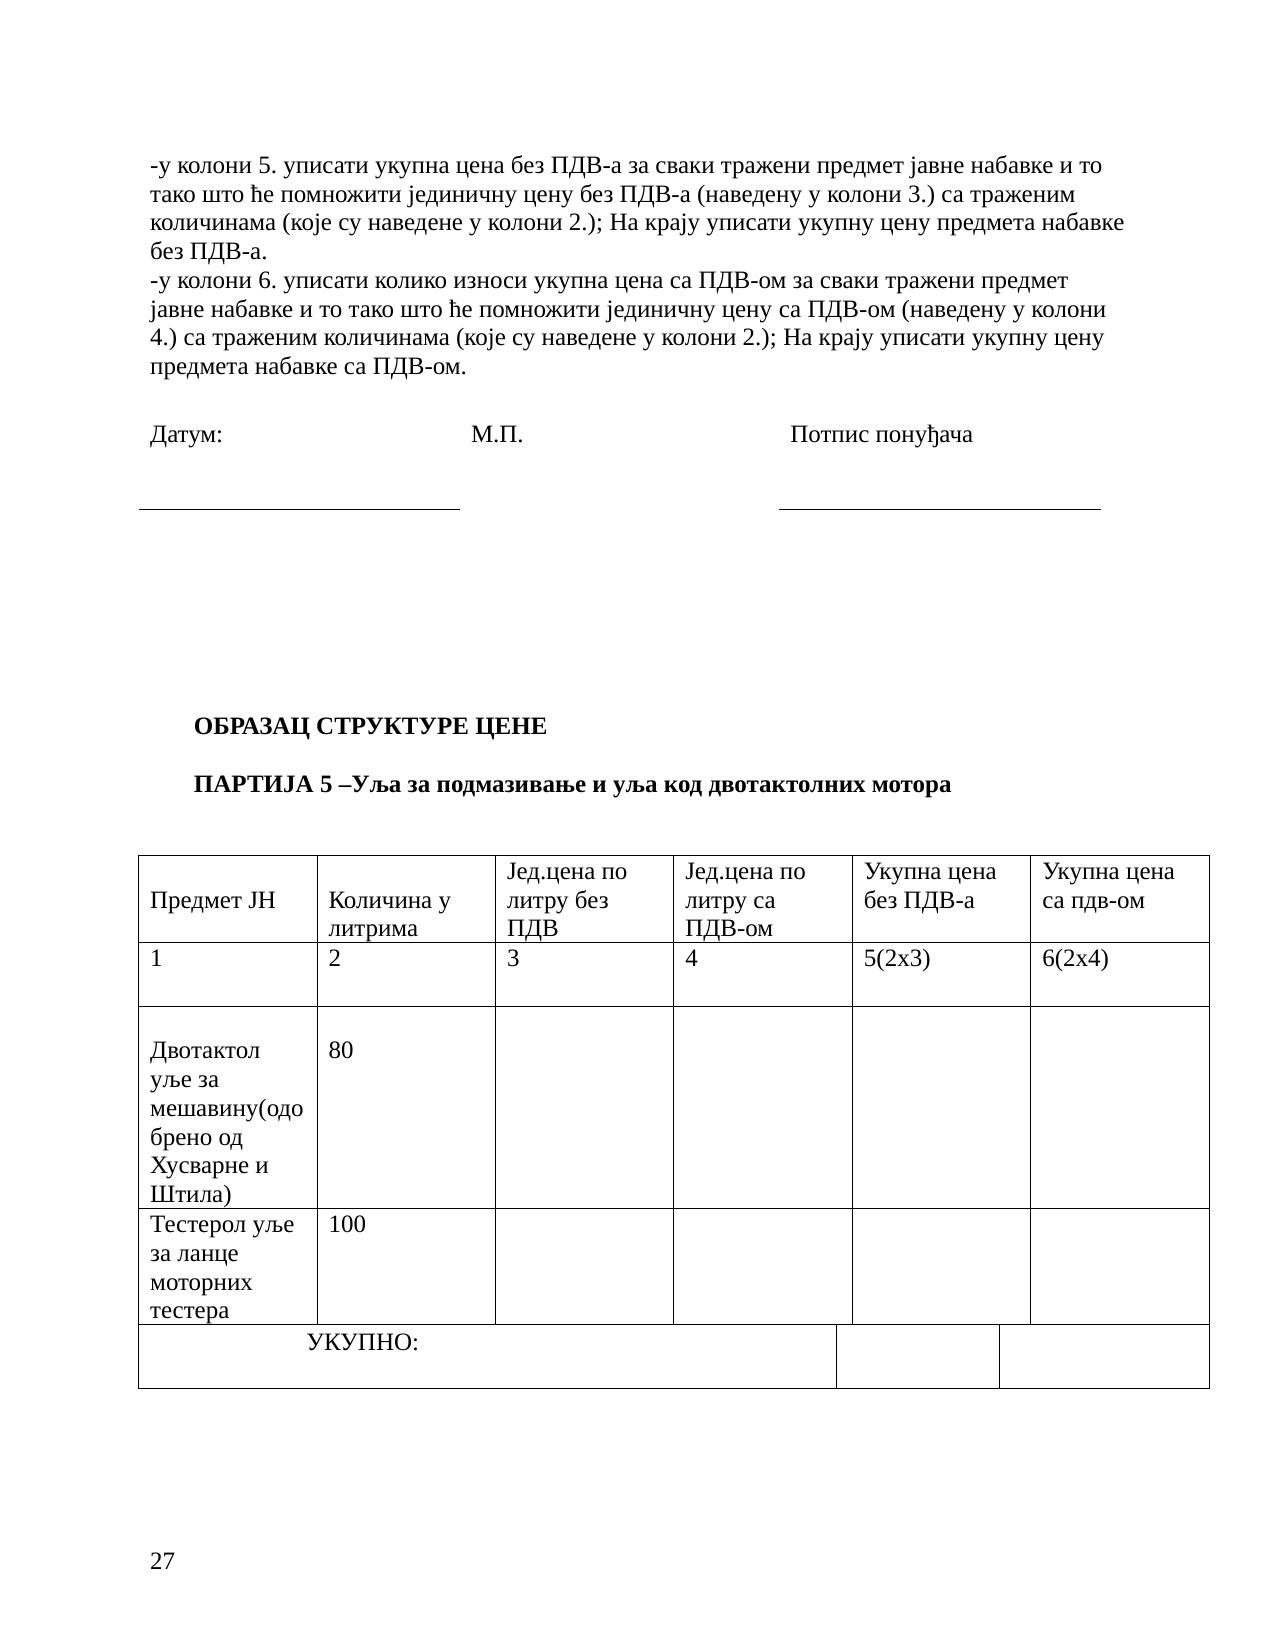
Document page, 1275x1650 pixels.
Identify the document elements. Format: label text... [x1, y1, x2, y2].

text -у колони 5. уписати укупна цена без ПДВ-а за сваки тражени предмет јавне набавке и то тако што ће помножити јединичну цену без ПДВ-а (наведену у колони 3.) са траженим количинама (које су наведене у колони 2.); На крају уписати укупну цену предмета набавке без ПДВ-а. [150, 150, 1125, 265]
table_cell [1000, 1325, 1209, 1387]
table_cell 100 [318, 1209, 495, 1324]
table_cell [139, 459, 459, 509]
table_cell [674, 1007, 852, 1208]
table_cell 3 [496, 943, 673, 1006]
table_cell [460, 459, 779, 509]
table_cell УКУПНО: [139, 1325, 836, 1387]
text ПАРТИЈА 5 –Уља за подмазивање и уља код двотактолних мотора [150, 769, 1125, 797]
table_header Укупна цена без ПДВ-а [853, 856, 1030, 942]
table_cell 1 [139, 943, 317, 1006]
text ОБРАЗАЦ СТРУКТУРЕ ЦЕНЕ [150, 711, 1125, 740]
table_header М.П. [460, 409, 779, 459]
table_cell 5(2х3) [853, 943, 1030, 1006]
text -у колони 6. уписати колико износи укупна цена са ПДВ-ом за сваки тражени предмет јавне набавке и то тако што ће помножити јединичну цену са ПДВ-ом (наведену у колони 4.) са траженим количинама (које су наведене у колони 2.); На крају уписати укупну цену предмета набавке са ПДВ-ом. [150, 265, 1125, 380]
table_cell [853, 1209, 1030, 1324]
table_header Јед.цена по литру са ПДВ-ом [674, 856, 852, 942]
table_cell Тестерол уље за ланце моторних тестера [139, 1209, 317, 1324]
table_cell [1031, 1209, 1209, 1324]
table_cell Двотактол уље за мешавину(одобрено од Хусварне и Штила) [139, 1007, 317, 1208]
table_header Количина у литрима [318, 856, 495, 942]
table_cell [496, 1007, 673, 1208]
table_header Датум: [139, 409, 459, 459]
table_cell 2 [318, 943, 495, 1006]
table_header Потпис понуђача [779, 409, 1101, 459]
table_header Укупна цена са пдв-ом [1031, 856, 1209, 942]
table_header Јед.цена по литру без ПДВ [496, 856, 673, 942]
table_header Предмет ЈН [139, 856, 317, 942]
table_cell [1031, 1007, 1209, 1208]
table_cell 6(2х4) [1031, 943, 1209, 1006]
table_cell [853, 1007, 1030, 1208]
table_cell [496, 1209, 673, 1324]
table_cell [837, 1325, 999, 1387]
table_cell 80 [318, 1007, 495, 1208]
table_cell 4 [674, 943, 852, 1006]
table_cell [779, 459, 1101, 509]
table_cell [674, 1209, 852, 1324]
